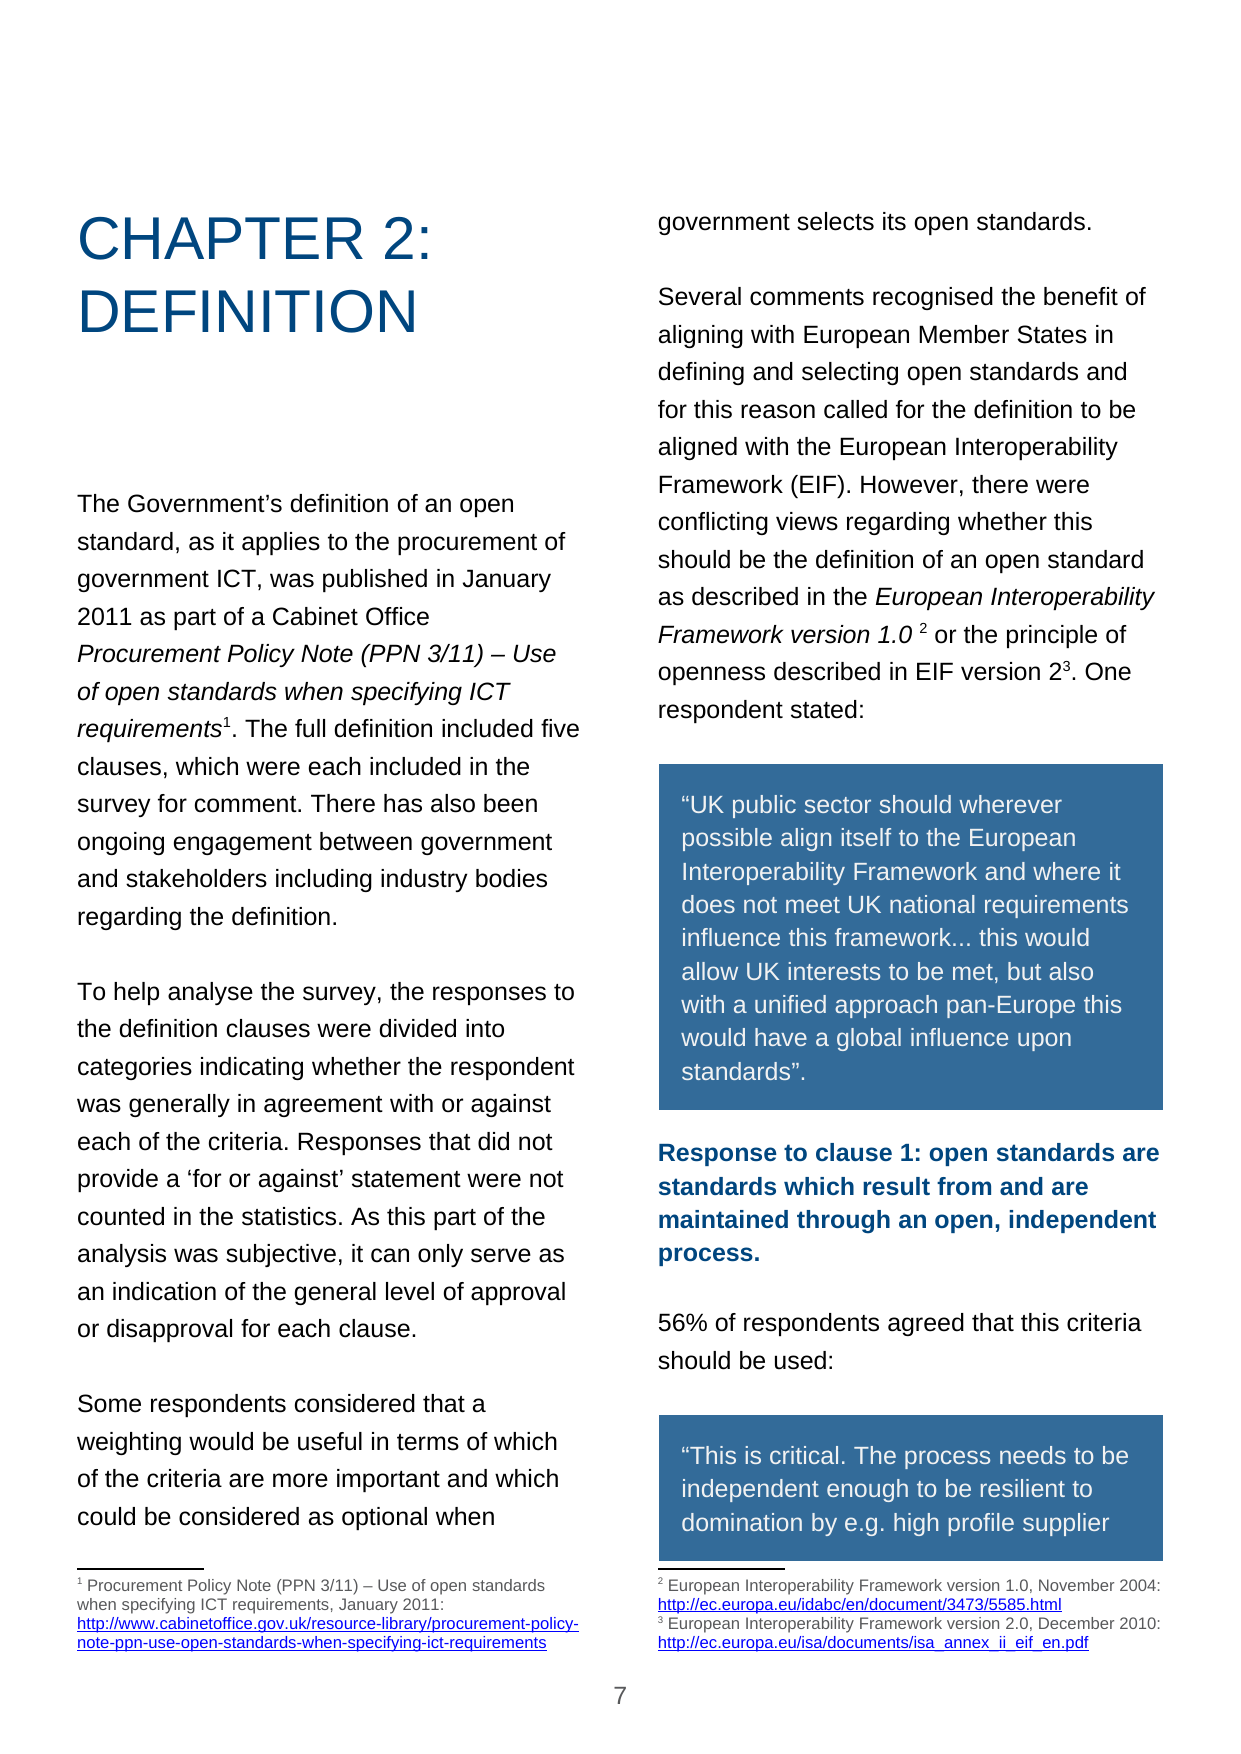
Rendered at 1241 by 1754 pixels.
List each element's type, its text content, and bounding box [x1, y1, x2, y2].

text The Government’s definition of an open standard, as it applies to the procurement of government ICT, was published in January 2011 as part of a Cabinet Office Procurement Policy Note (PPN 3/11) – Use of open standards when specifying ICT requirements. The full definition included five clauses, which were each included in the survey for comment. There has also been ongoing engagement between government and stakeholders including industry bodies regarding the definition. [77, 482, 583, 932]
text “This is critical. The process needs to be independent enough to be resilient to domination by e.g. high profile supplier [659, 1415, 1163, 1561]
text Several comments recognised the benefit of aligning with European Member States in defining and selecting open standards and for this reason called for the definition to be aligned with the European Interoperability Framework (EIF). However, there were conflicting views regarding whether this should be the definition of an open standard as described in the European Interoperability Framework version 1.0 or the principle of openness described in EIF version 2. One respondent stated: [658, 276, 1163, 726]
text “UK public sector should wherever possible align itself to the European Interoperability Framework and where it does not meet UK national requirements influence this framework... this would allow UK interests to be met, but also with a unified approach pan-Europe this would have a global influence upon standards”. [659, 764, 1163, 1110]
text 56% of respondents agreed that this criteria should be used: [658, 1302, 1163, 1377]
text European Interoperability Framework version 2.0, December 2010: http://ec.europa.eu/isa/documents/isa_annex_ii_eif_en.pdf [658, 1614, 1163, 1652]
text European Interoperability Framework version 1.0, November 2004: http://ec.europa.eu/idabc/en/document/3473/5585.html [658, 1576, 1163, 1614]
subtitle CHAPTER 2: DEFINITION [77, 201, 583, 347]
text Some respondents considered that a weighting would be useful in terms of which of the criteria are more important and which could be considered as optional when [77, 1382, 583, 1532]
text Procurement Policy Note (PPN 3/11) – Use of open standards when specifying ICT requirements, January 2011: http://www.cabinetoffice.gov.uk/resource-library/procurement-policy-note-ppn-use-open-standards-when-specifying-ict-requirements [77, 1576, 583, 1652]
text government selects its open standards. [658, 201, 1163, 238]
text To help analyse the survey, the responses to the definition clauses were divided into categories indicating whether the respondent was generally in agreement with or against each of the criteria. Responses that did not provide a ‘for or against’ statement were not counted in the statistics. As this part of the analysis was subjective, it can only serve as an indication of the general level of approval or disapproval for each clause. [77, 970, 583, 1345]
subtitle Response to clause 1: open standards are standards which result from and are maintained through an open, independent process. [658, 1135, 1163, 1268]
